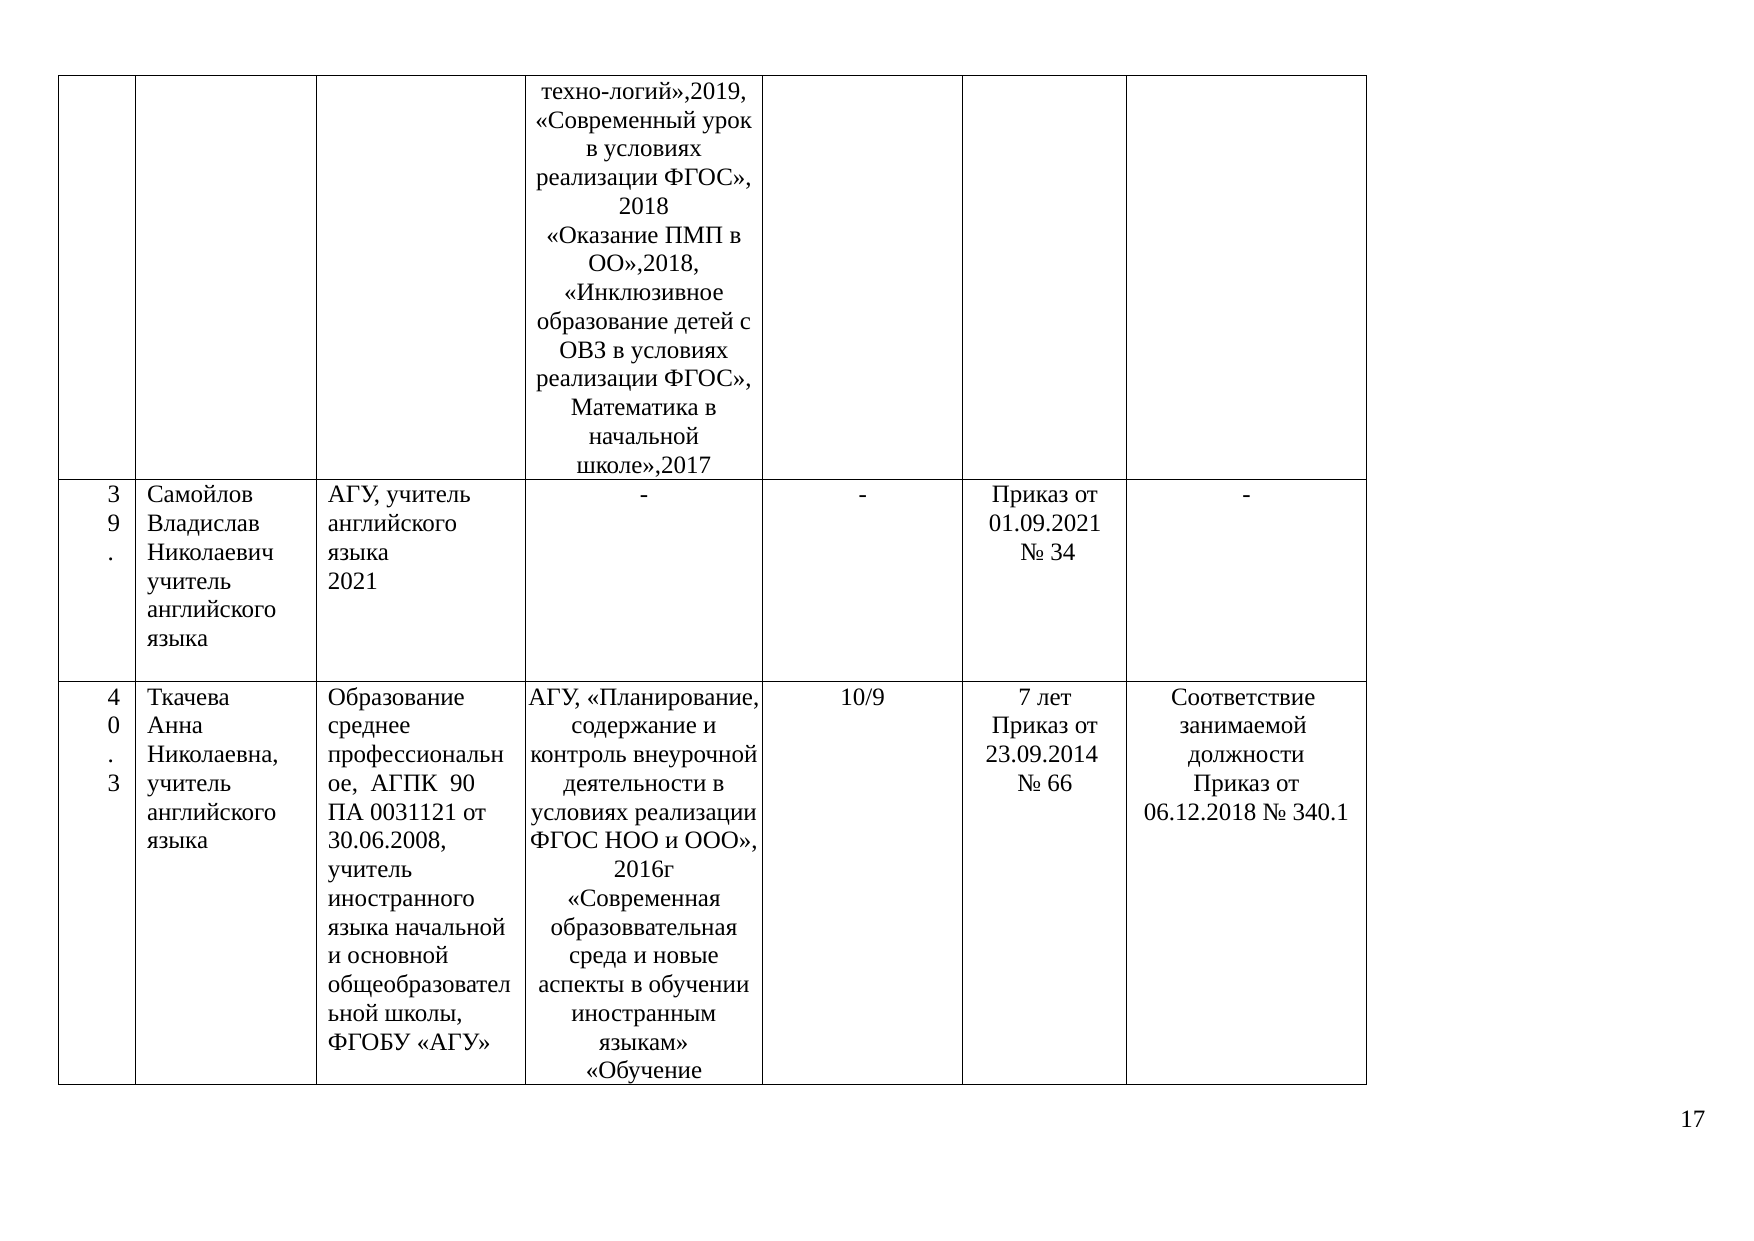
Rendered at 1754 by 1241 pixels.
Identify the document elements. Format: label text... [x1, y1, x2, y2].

table_cell техно-логий»,2019, «Современный урок в условиях реализации ФГОС», 2018 «Оказание ПМП в ОО»,2018, «Инклюзивное образование детей с ОВЗ в условиях реализации ФГОС», Математика в начальной школе»,2017 [526, 76, 762, 478]
table_cell Образование среднее профессиональное, АГПК 90 ПА 0031121 от 30.06.2008, учитель иностранного языка начальной и основной общеобразовательной школы, ФГОБУ «АГУ» [317, 682, 525, 1084]
table_cell Соответствие занимаемой должности Приказ от 06.12.2018 № 340.1 [1127, 682, 1366, 1084]
table_cell АГУ, учитель английского языка 2021 [317, 480, 525, 681]
table_cell - [1127, 480, 1366, 681]
table_cell Приказ от 01.09.2021 № 34 [963, 480, 1126, 681]
table_cell [317, 76, 525, 478]
table_cell Ткачева Анна Николаевна, учитель английского языка [136, 682, 316, 1084]
table_cell 10/9 [763, 682, 962, 1084]
table_cell Самойлов Владислав Николаевич учитель английского языка [136, 480, 316, 681]
table_cell [59, 480, 135, 681]
table_cell 35. [59, 76, 135, 478]
table_cell [1127, 76, 1366, 478]
table_cell [963, 76, 1126, 478]
table_cell АГУ, «Планирование, содержание и контроль внеурочной деятельности в условиях реализации ФГОС НОО и ООО», 2016г «Современная образоввательная среда и новые аспекты в обучении иностранным языкам» «Обучение [526, 682, 762, 1084]
table_cell 7 лет Приказ от 23.09.2014 № 66 [963, 682, 1126, 1084]
table_cell - [763, 480, 962, 681]
table_cell 36. [59, 682, 135, 1084]
table_cell [763, 76, 962, 478]
table_cell - [526, 480, 762, 681]
table_cell [136, 76, 316, 478]
